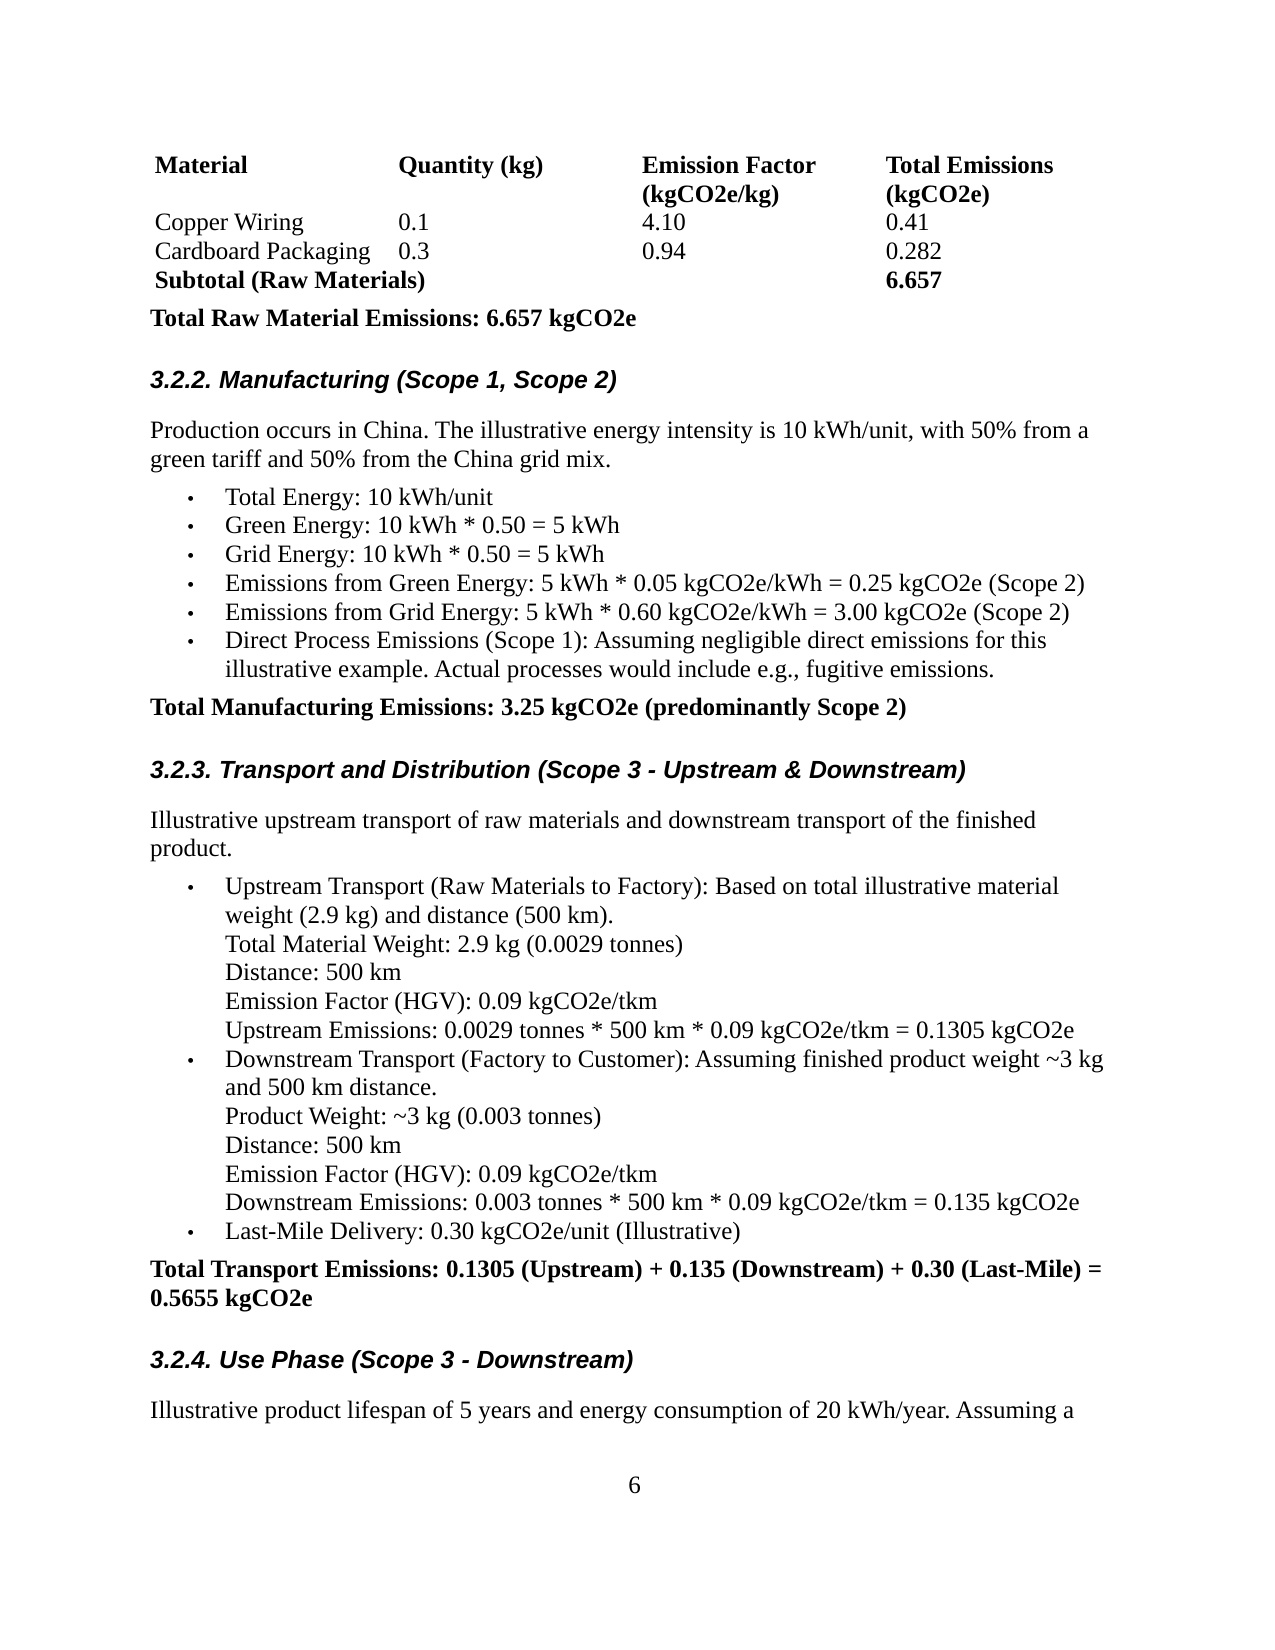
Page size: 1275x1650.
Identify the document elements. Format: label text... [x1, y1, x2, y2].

table_cell 0.282 [881, 236, 1125, 265]
table_cell 0.94 [638, 236, 881, 265]
subtitle 3.2.2. Manufacturing (Scope 1, Scope 2) [150, 365, 1125, 394]
list Green Energy: 10 kWh * 0.50 = 5 kWh [187, 511, 1125, 539]
table_cell Cardboard Packaging [150, 236, 394, 265]
table_header Material [150, 150, 394, 207]
table_cell 0.3 [394, 236, 637, 265]
list Grid Energy: 10 kWh * 0.50 = 5 kWh [187, 539, 1125, 568]
list Emissions from Grid Energy: 5 kWh * 0.60 kgCO2e/kWh = 3.00 kgCO2e (Scope 2) [187, 597, 1125, 626]
table_header Quantity (kg) [394, 150, 637, 207]
table_cell 6.657 [881, 265, 1125, 294]
list Last-Mile Delivery: 0.30 kgCO2e/unit (Illustrative) [187, 1216, 1125, 1245]
text Total Raw Material Emissions: 6.657 kgCO2e [150, 303, 1125, 331]
table_cell Copper Wiring [150, 208, 394, 236]
table_header Emission Factor (kgCO2e/kg) [638, 150, 881, 207]
table_cell Subtotal (Raw Materials) [150, 265, 881, 294]
text Illustrative product lifespan of 5 years and energy consumption of 20 kWh/year. Assuming a [150, 1395, 1125, 1424]
text Illustrative upstream transport of raw materials and downstream transport of the finished product. [150, 805, 1125, 862]
text Total Manufacturing Emissions: 3.25 kgCO2e (predominantly Scope 2) [150, 692, 1125, 721]
list Downstream Transport (Factory to Customer): Assuming finished product weight ~3 kg and 500 km distance. Product Weight: ~3 kg (0.003 tonnes) Distance: 500 km Emission Factor (HGV): 0.09 kgCO2e/tkm Downstream Emissions: 0.003 tonnes * 500 km * 0.09 kgCO2e/tkm = 0.135 kgCO2e [187, 1044, 1125, 1216]
list Direct Process Emissions (Scope 1): Assuming negligible direct emissions for this illustrative example. Actual processes would include e.g., fugitive emissions. [187, 626, 1125, 683]
subtitle 3.2.4. Use Phase (Scope 3 - Downstream) [150, 1345, 1125, 1374]
table_cell 0.41 [881, 208, 1125, 236]
table_cell 4.10 [638, 208, 881, 236]
list Emissions from Green Energy: 5 kWh * 0.05 kgCO2e/kWh = 0.25 kgCO2e (Scope 2) [187, 568, 1125, 597]
list Total Energy: 10 kWh/unit [187, 482, 1125, 511]
table_cell 0.1 [394, 208, 637, 236]
text Production occurs in China. The illustrative energy intensity is 10 kWh/unit, with 50% from a green tariff and 50% from the China grid mix. [150, 415, 1125, 473]
list Upstream Transport (Raw Materials to Factory): Based on total illustrative material weight (2.9 kg) and distance (500 km). Total Material Weight: 2.9 kg (0.0029 tonnes) Distance: 500 km Emission Factor (HGV): 0.09 kgCO2e/tkm Upstream Emissions: 0.0029 tonnes * 500 km * 0.09 kgCO2e/tkm = 0.1305 kgCO2e [187, 871, 1125, 1044]
subtitle 3.2.3. Transport and Distribution (Scope 3 - Upstream & Downstream) [150, 755, 1125, 783]
table_header Total Emissions (kgCO2e) [881, 150, 1125, 207]
text Total Transport Emissions: 0.1305 (Upstream) + 0.135 (Downstream) + 0.30 (Last-Mile) = 0.5655 kgCO2e [150, 1254, 1125, 1311]
